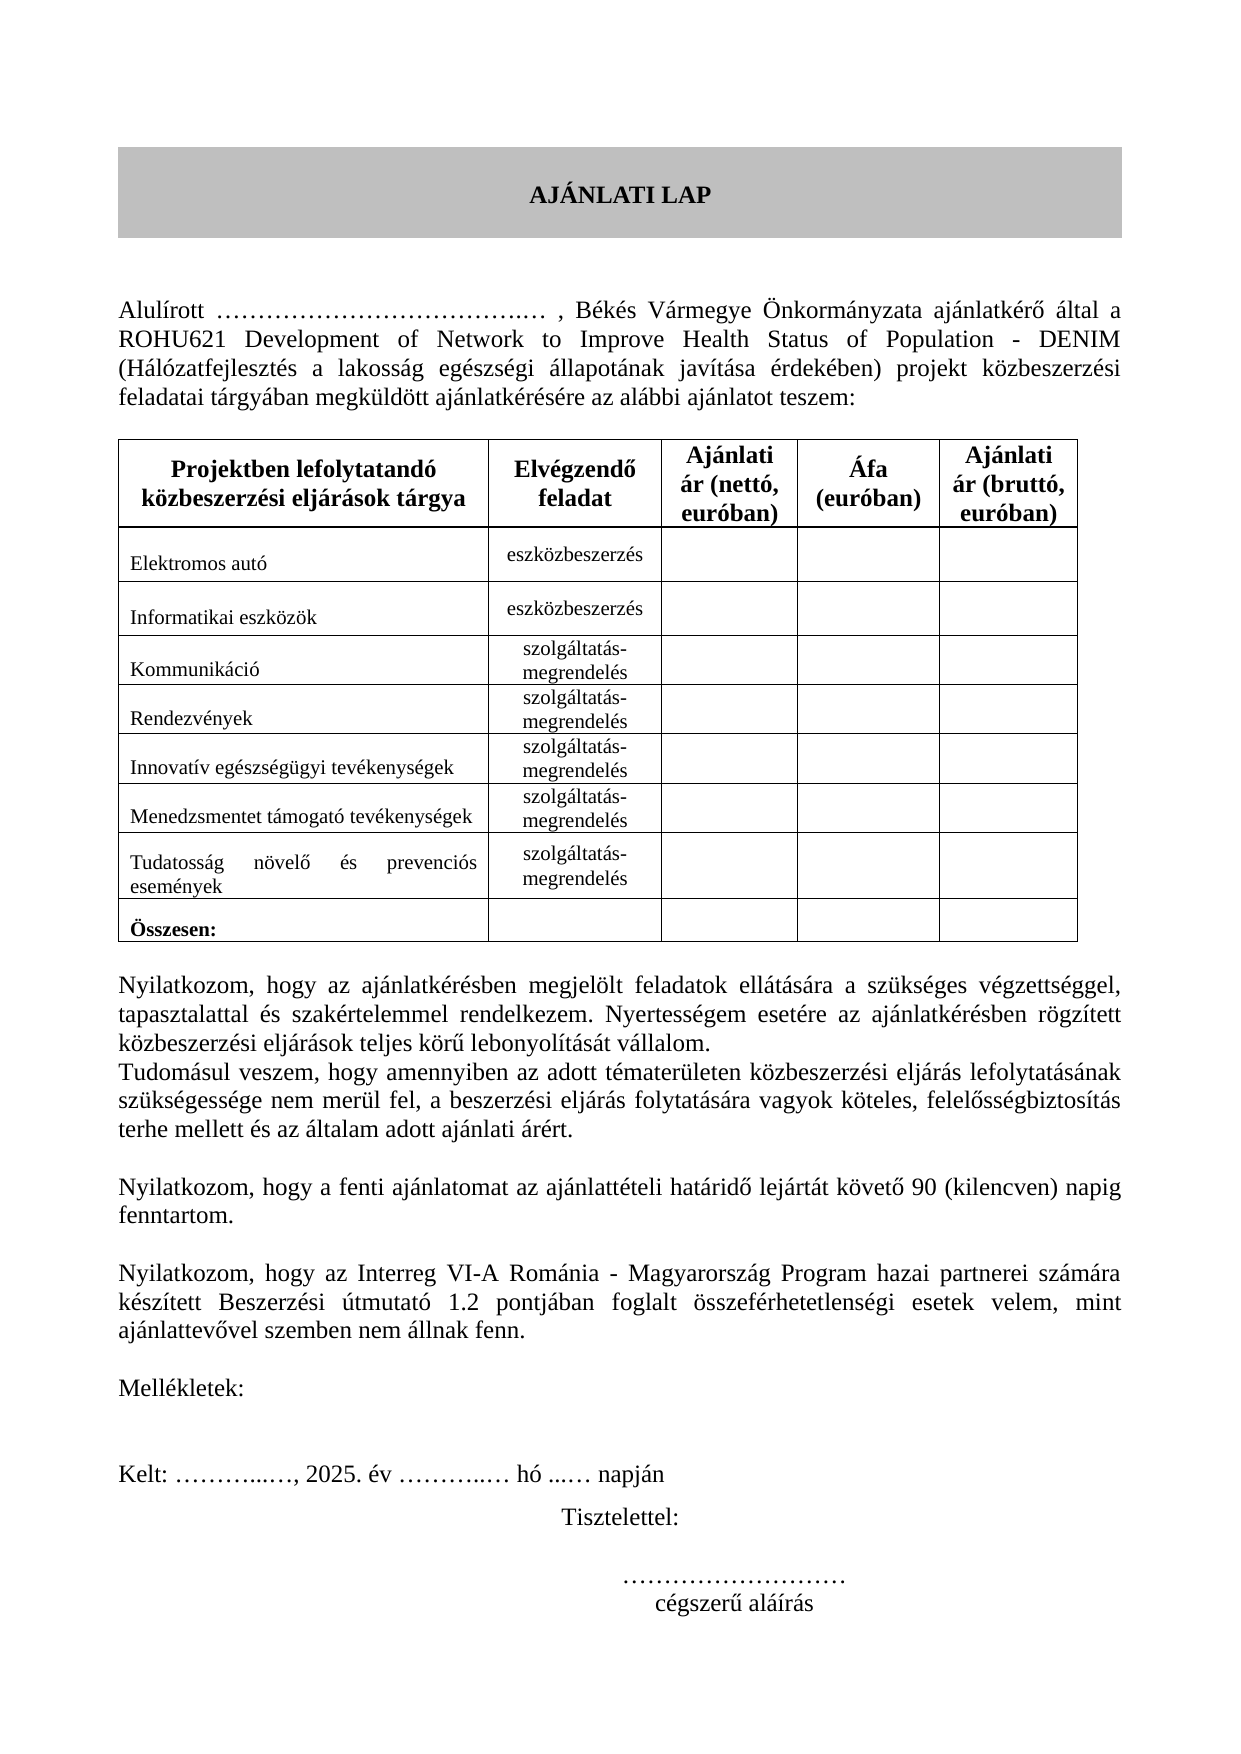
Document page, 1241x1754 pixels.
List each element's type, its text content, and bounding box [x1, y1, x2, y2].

table_cell [798, 582, 939, 635]
text Nyilatkozom, hogy az Interreg VI-A Románia - Magyarország Program hazai partnerei számára készített Beszerzési útmutató 1.2 pontjában foglalt összeférhetetlenségi esetek velem, mint ajánlattevővel szemben nem állnak fenn. [118, 1258, 1122, 1344]
text Nyilatkozom, hogy az ajánlatkérésben megjelölt feladatok ellátására a szükséges végzettséggel, tapasztalattal és szakértelemmel rendelkezem. Nyertességem esetére az ajánlatkérésben rögzített közbeszerzési eljárások teljes körű lebonyolítását vállalom. [118, 970, 1122, 1057]
table_cell [662, 734, 797, 782]
table_cell szolgáltatás-megrendelés [489, 734, 661, 782]
table_cell Informatikai eszközök [119, 582, 488, 635]
table_cell Innovatív egészségügyi tevékenységek [119, 734, 488, 782]
table_cell szolgáltatás-megrendelés [489, 784, 661, 832]
table_cell [798, 899, 939, 941]
table_header Ajánlati ár (bruttó, euróban) [940, 440, 1077, 526]
table_cell [662, 899, 797, 941]
table_cell [940, 899, 1077, 941]
table_cell [940, 528, 1077, 581]
table_cell [798, 528, 939, 581]
table_cell [662, 685, 797, 733]
table_cell eszközbeszerzés [489, 528, 661, 581]
text Kelt: ………...…, 2025. év ………..… hó ...… napján [118, 1459, 1122, 1488]
table_cell szolgáltatás-megrendelés [489, 636, 661, 684]
table_cell [798, 636, 939, 684]
table_cell [940, 582, 1077, 635]
table_cell [940, 636, 1077, 684]
table_cell Összesen: [119, 899, 488, 941]
table_cell [940, 833, 1077, 898]
table_cell [940, 784, 1077, 832]
table_cell [798, 833, 939, 898]
table_cell eszközbeszerzés [489, 582, 661, 635]
table_cell szolgáltatás-megrendelés [489, 685, 661, 733]
table_cell [662, 582, 797, 635]
table_cell [662, 636, 797, 684]
table_cell [798, 734, 939, 782]
table_cell Tudatosság növelő és prevenciós események [119, 833, 488, 898]
table_cell [662, 784, 797, 832]
table_header [118, 1531, 391, 1617]
table_cell [489, 899, 661, 941]
table_cell [798, 784, 939, 832]
table_cell [940, 685, 1077, 733]
table_cell [662, 528, 797, 581]
table_cell Rendezvények [119, 685, 488, 733]
table_cell [940, 734, 1077, 782]
table_header Áfa (euróban) [798, 440, 939, 526]
text Nyilatkozom, hogy a fenti ajánlatomat az ajánlattételi határidő lejártát követő 90 (kilencven) napig fenntartom. [118, 1172, 1122, 1229]
table_cell Menedzsmentet támogató tevékenységek [119, 784, 488, 832]
table_cell [662, 833, 797, 898]
text Tisztelettel: [118, 1502, 1122, 1531]
table_cell Kommunikáció [119, 636, 488, 684]
text Tudomásul veszem, hogy amennyiben az adott tématerületen közbeszerzési eljárás lefolytatásának szükségessége nem merül fel, a beszerzési eljárás folytatására vagyok köteles, felelősségbiztosítás terhe mellett és az általam adott ajánlati árért. [118, 1057, 1122, 1143]
table_header Ajánlati ár (nettó, euróban) [662, 440, 797, 526]
table_cell [798, 685, 939, 733]
table_header ……………………… cégszerű aláírás [391, 1531, 1077, 1617]
table_header Elvégzendő feladat [489, 440, 661, 526]
text Alulírott ……………………………….… , Békés Vármegye Önkormányzata ajánlatkérő által a ROHU621 Development of Network to Improve Health Status of Population - DENIM (Hálózatfejlesztés a lakosság egészségi állapotának javítása érdekében) projekt közbeszerzési feladatai tárgyában megküldött ajánlatkérésére az alábbi ajánlatot teszem: [118, 295, 1122, 410]
text AJÁNLATI LAP [118, 180, 1122, 209]
table_cell Elektromos autó [119, 528, 488, 581]
table_cell szolgáltatás-megrendelés [489, 833, 661, 898]
text Mellékletek: [118, 1373, 1122, 1402]
table_header Projektben lefolytatandó közbeszerzési eljárások tárgya [119, 440, 488, 526]
